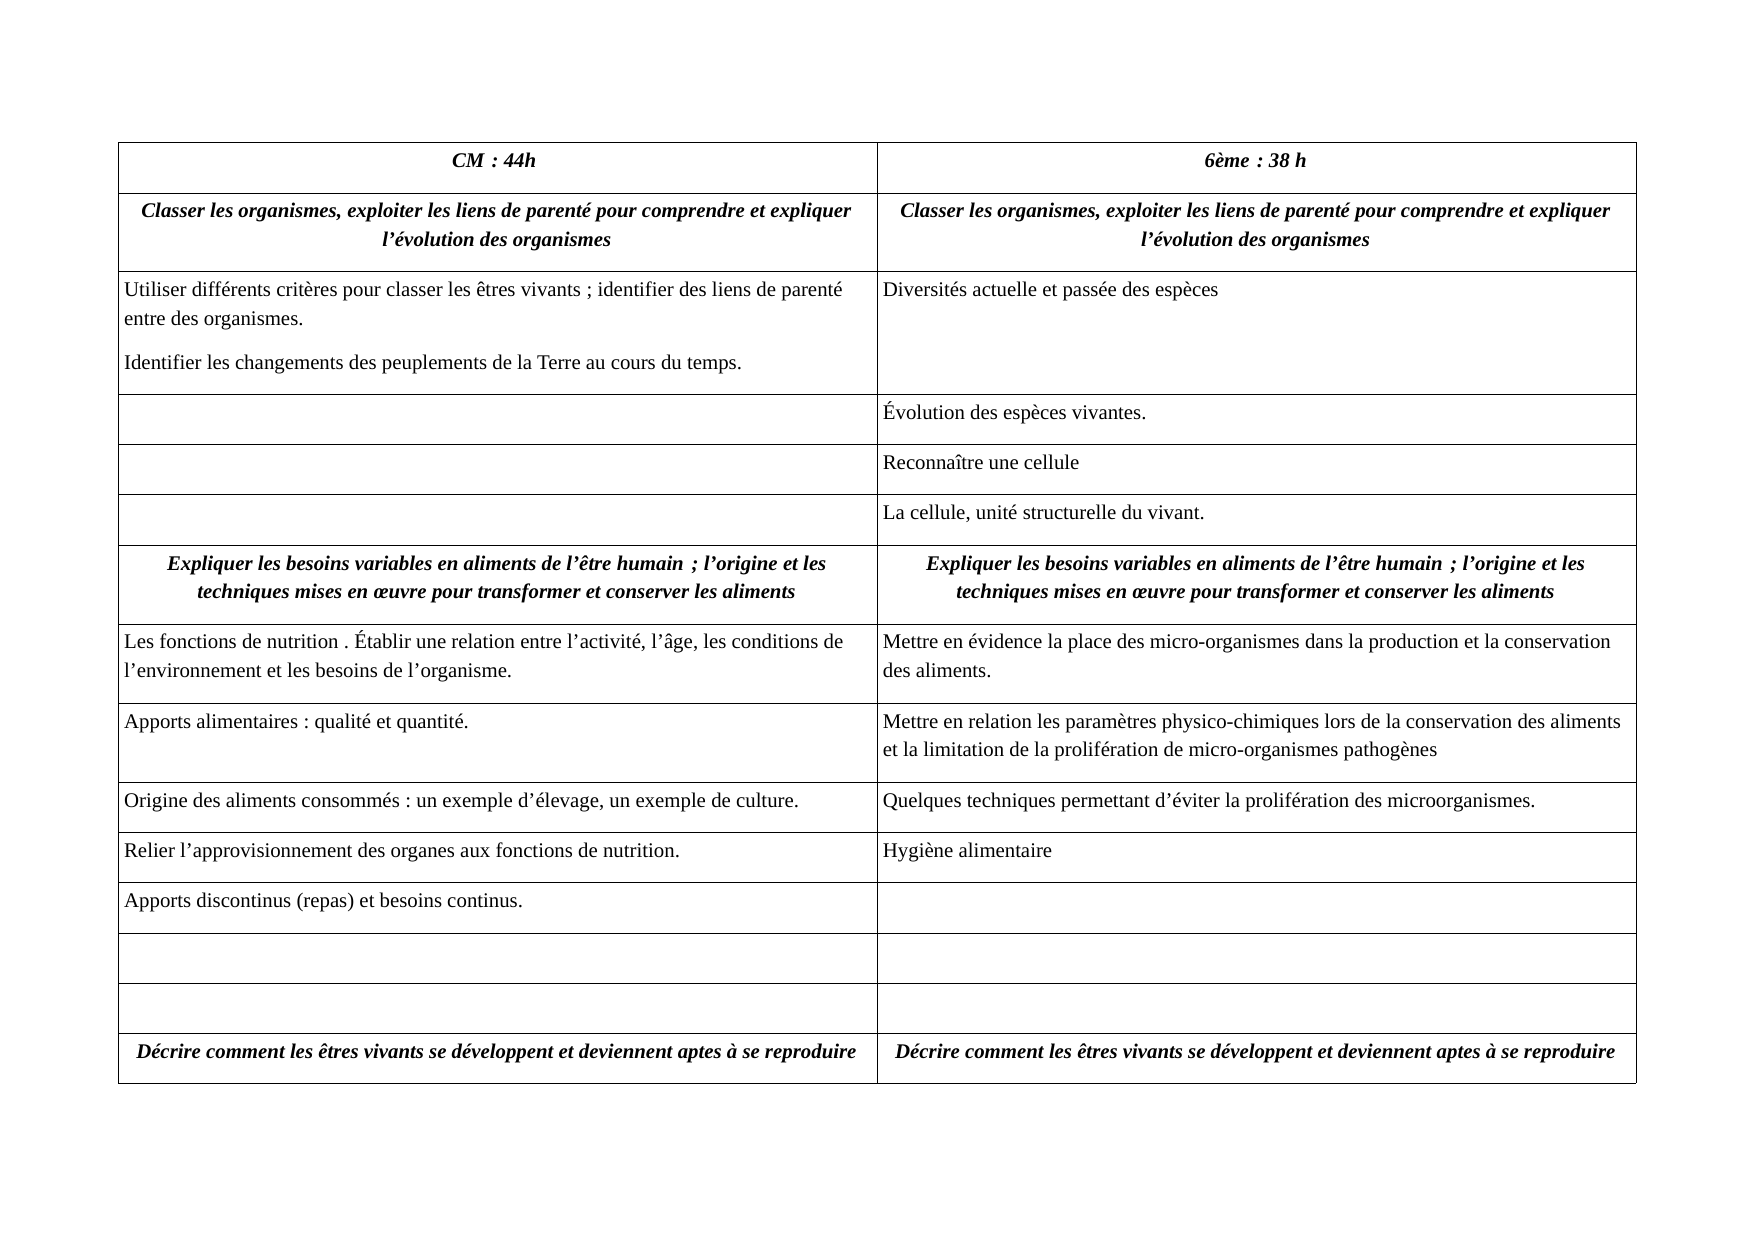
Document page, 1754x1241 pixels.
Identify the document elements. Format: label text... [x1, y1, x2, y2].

table_cell [119, 934, 877, 983]
table_cell [119, 984, 877, 1033]
table_cell Utiliser différents critères pour classer les êtres vivants ; identifier des liens de parenté entre des organismes. Identifier les changements des peuplements de la Terre au cours du temps. [119, 272, 877, 394]
table_cell [119, 445, 877, 494]
table_cell Quelques techniques permettant d’éviter la prolifération des microorganismes. [878, 783, 1636, 832]
table_cell Hygiène alimentaire [878, 833, 1636, 882]
table_cell [878, 984, 1636, 1033]
table_cell Origine des aliments consommés : un exemple d’élevage, un exemple de culture. [119, 783, 877, 832]
table_header 6ème : 38 h [878, 143, 1636, 192]
table_cell [119, 395, 877, 444]
table_cell Expliquer les besoins variables en aliments de l’être humain ; l’origine et les techniques mises en œuvre pour transformer et conserver les aliments [119, 546, 877, 624]
table_cell Classer les organismes, exploiter les liens de parenté pour comprendre et expliquer l’évolution des organismes [119, 194, 877, 271]
table_cell [878, 934, 1636, 983]
table_cell Mettre en évidence la place des micro-organismes dans la production et la conservation des aliments. [878, 625, 1636, 703]
table_cell Reconnaître une cellule [878, 445, 1636, 494]
table_cell Décrire comment les êtres vivants se développent et deviennent aptes à se reproduire [878, 1034, 1636, 1083]
table_cell La cellule, unité structurelle du vivant. [878, 495, 1636, 544]
table_cell Mettre en relation les paramètres physico-chimiques lors de la conservation des aliments et la limitation de la prolifération de micro-organismes pathogènes [878, 704, 1636, 782]
table_cell Apports alimentaires : qualité et quantité. [119, 704, 877, 782]
table_cell Diversités actuelle et passée des espèces [878, 272, 1636, 394]
table_cell Relier l’approvisionnement des organes aux fonctions de nutrition. [119, 833, 877, 882]
table_cell Classer les organismes, exploiter les liens de parenté pour comprendre et expliquer l’évolution des organismes [878, 194, 1636, 271]
table_cell Évolution des espèces vivantes. [878, 395, 1636, 444]
table_cell Expliquer les besoins variables en aliments de l’être humain ; l’origine et les techniques mises en œuvre pour transformer et conserver les aliments [878, 546, 1636, 624]
table_cell Décrire comment les êtres vivants se développent et deviennent aptes à se reproduire [119, 1034, 877, 1083]
table_cell [878, 883, 1636, 932]
table_cell [119, 495, 877, 544]
table_cell Apports discontinus (repas) et besoins continus. [119, 883, 877, 932]
table_header CM : 44h [119, 143, 877, 192]
table_cell Les fonctions de nutrition . Établir une relation entre l’activité, l’âge, les conditions de l’environnement et les besoins de l’organisme. [119, 625, 877, 703]
